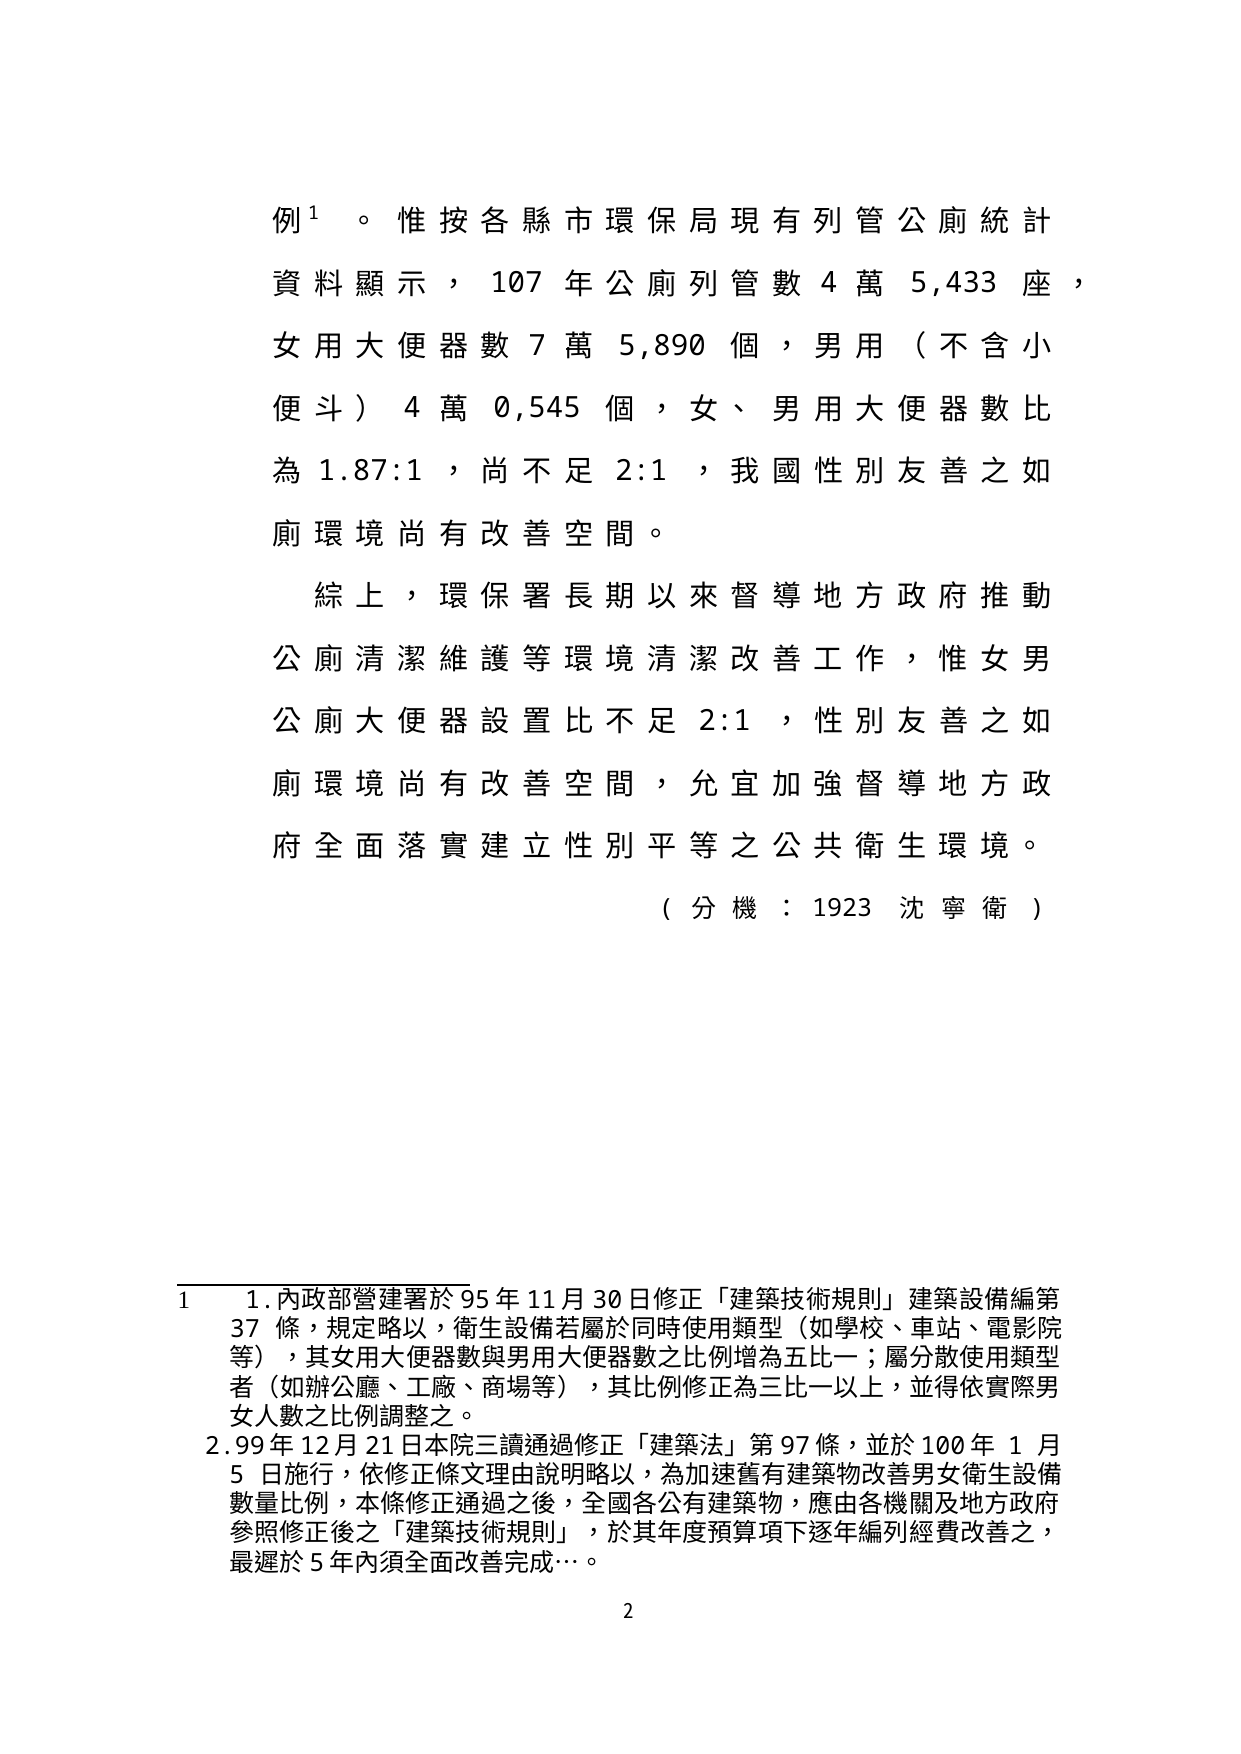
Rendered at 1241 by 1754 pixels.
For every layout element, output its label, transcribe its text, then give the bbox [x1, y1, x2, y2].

text 2.99年12月21日本院三讀通過修正「建築法」第97條，並於100年 1 月 5 日施行，依修正條文理由說明略以，為加速舊有建築物改善男女衛生設備數量比例，本條修正通過之後，全國各公有建築物，應由各機關及地方政府參照修正後之「建築技術規則」，於其年度預算項下逐年編列經費改善之，最遲於5年內須全面改善完成…。 [204, 1431, 1063, 1577]
text 為促進兩性地位之實質平權，全面落實建立性別平等之公共環境，內政部營建署考量女性如廁時間在先天上較男性長之差異，故於95年11月修正「建築技術規則」，規定女用大便器數與男用大便器數之比例為5:1或3:1，並得依男女人數比例調整之；另99年12月本院三讀通過修正「建築法」規定各機關及地方政府應參照修正後之「建築技術規則」於5年內全面改善男女衛生設備數量比例。惟按各縣市環保局現有列管公廁統計資料顯示，107年公廁列管數4萬5,433座，女用大便器數7萬5,890個，男用（不含小便斗）4萬0,545個，女、男用大便器數比為1.87:1，尚不足2:1，我國性別友善之如廁環境尚有改善空間。 [242, 177, 1058, 552]
text (分機：1923 沈寧衛) [183, 865, 1058, 927]
text 綜上，環保署長期以來督導地方政府推動公廁清潔維護等環境清潔改善工作，惟女男公廁大便器設置比不足2:1，性別友善之如廁環境尚有改善空間，允宜加強督導地方政府全面落實建立性別平等之公共衛生環境。 [242, 552, 1058, 865]
text 1.內政部營建署於95年11月30日修正「建築技術規則」建築設備編第 37 條，規定略以，衛生設備若屬於同時使用類型（如學校、車站、電影院等），其女用大便器數與男用大便器數之比例增為五比一；屬分散使用類型者（如辦公廳、工廠、商場等），其比例修正為三比一以上，並得依實際男女人數之比例調整之。 [177, 1285, 1063, 1431]
